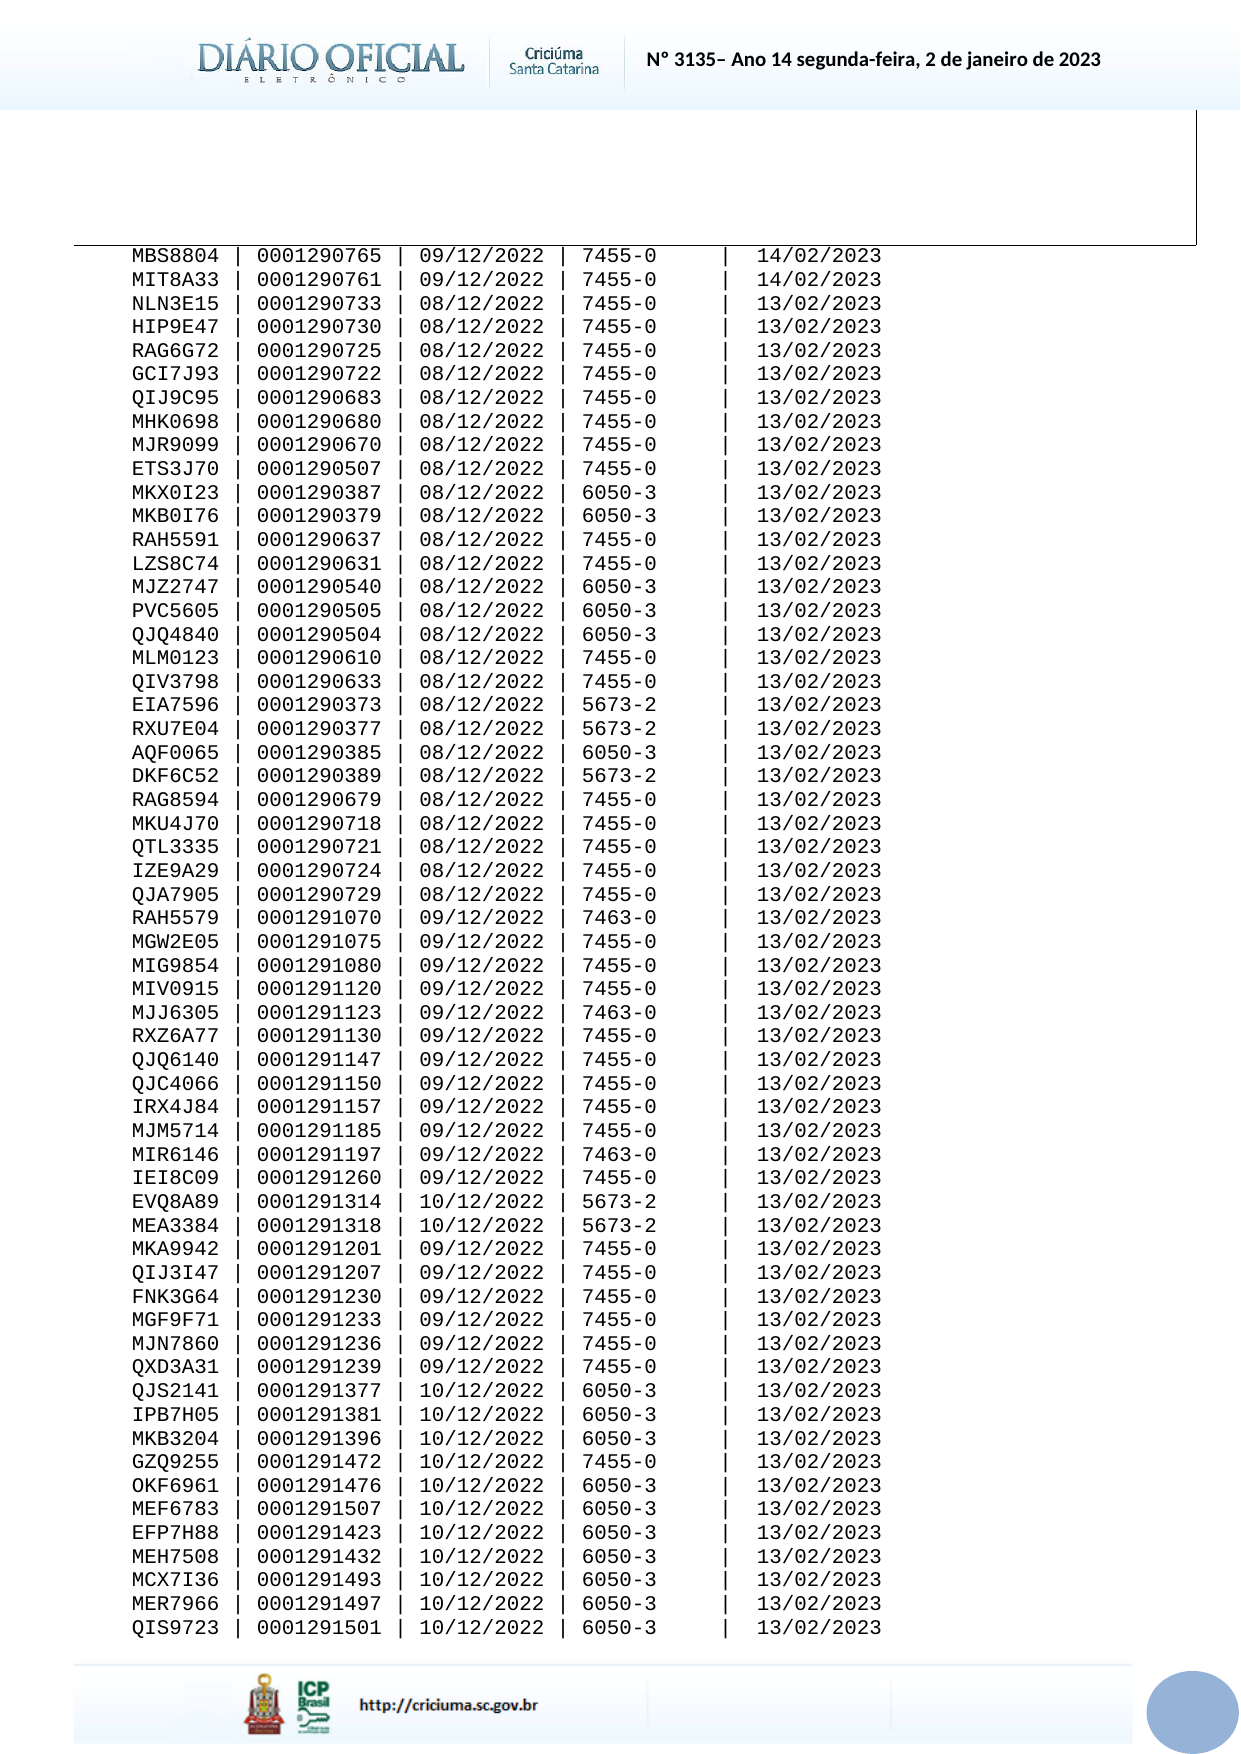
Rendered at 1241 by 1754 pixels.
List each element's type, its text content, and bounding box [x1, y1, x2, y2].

text FNK3G64 | 0001291230 | 09/12/2022 | 7455-0 | 13/02/2023 [44, 1286, 1196, 1309]
text QJS2141 | 0001291377 | 10/12/2022 | 6050-3 | 13/02/2023 [44, 1380, 1196, 1404]
text MCX7I36 | 0001291493 | 10/12/2022 | 6050-3 | 13/02/2023 [44, 1569, 1196, 1593]
text MER7966 | 0001291497 | 10/12/2022 | 6050-3 | 13/02/2023 [44, 1593, 1196, 1617]
text MEA3384 | 0001291318 | 10/12/2022 | 5673-2 | 13/02/2023 [44, 1215, 1196, 1238]
text EFP7H88 | 0001291423 | 10/12/2022 | 6050-3 | 13/02/2023 [44, 1522, 1196, 1546]
text EIA7596 | 0001290373 | 08/12/2022 | 5673-2 | 13/02/2023 [44, 694, 1196, 718]
text MKB3204 | 0001291396 | 10/12/2022 | 6050-3 | 13/02/2023 [44, 1427, 1196, 1451]
text QTL3335 | 0001290721 | 08/12/2022 | 7455-0 | 13/02/2023 [44, 836, 1196, 860]
text MJN7860 | 0001291236 | 09/12/2022 | 7455-0 | 13/02/2023 [44, 1333, 1196, 1357]
text IEI8C09 | 0001291260 | 09/12/2022 | 7455-0 | 13/02/2023 [44, 1167, 1196, 1191]
text EVQ8A89 | 0001291314 | 10/12/2022 | 5673-2 | 13/02/2023 [44, 1191, 1196, 1215]
text RXU7E04 | 0001290377 | 08/12/2022 | 5673-2 | 13/02/2023 [44, 718, 1196, 742]
text MBS8804 | 0001290765 | 09/12/2022 | 7455-0 | 14/02/2023 [44, 245, 1196, 269]
text MKX0I23 | 0001290387 | 08/12/2022 | 6050-3 | 13/02/2023 [44, 482, 1196, 505]
text QIS9723 | 0001291501 | 10/12/2022 | 6050-3 | 13/02/2023 [44, 1617, 1196, 1640]
text MIG9854 | 0001291080 | 09/12/2022 | 7455-0 | 13/02/2023 [44, 954, 1196, 978]
text MKA9942 | 0001291201 | 09/12/2022 | 7455-0 | 13/02/2023 [44, 1238, 1196, 1262]
text OKF6961 | 0001291476 | 10/12/2022 | 6050-3 | 13/02/2023 [44, 1475, 1196, 1498]
text QIJ9C95 | 0001290683 | 08/12/2022 | 7455-0 | 13/02/2023 [44, 387, 1196, 411]
text RAH5591 | 0001290637 | 08/12/2022 | 7455-0 | 13/02/2023 [44, 529, 1196, 553]
text QJQ4840 | 0001290504 | 08/12/2022 | 6050-3 | 13/02/2023 [44, 623, 1196, 647]
text MKU4J70 | 0001290718 | 08/12/2022 | 7455-0 | 13/02/2023 [44, 813, 1196, 836]
text MJJ6305 | 0001291123 | 09/12/2022 | 7463-0 | 13/02/2023 [44, 1002, 1196, 1026]
text MIR6146 | 0001291197 | 09/12/2022 | 7463-0 | 13/02/2023 [44, 1144, 1196, 1167]
text MKB0I76 | 0001290379 | 08/12/2022 | 6050-3 | 13/02/2023 [44, 505, 1196, 529]
text MEH7508 | 0001291432 | 10/12/2022 | 6050-3 | 13/02/2023 [44, 1546, 1196, 1569]
text RAG6G72 | 0001290725 | 08/12/2022 | 7455-0 | 13/02/2023 [44, 340, 1196, 363]
text QXD3A31 | 0001291239 | 09/12/2022 | 7455-0 | 13/02/2023 [44, 1357, 1196, 1380]
text MJZ2747 | 0001290540 | 08/12/2022 | 6050-3 | 13/02/2023 [44, 576, 1196, 600]
text MIT8A33 | 0001290761 | 09/12/2022 | 7455-0 | 14/02/2023 [44, 269, 1196, 292]
text QJQ6140 | 0001291147 | 09/12/2022 | 7455-0 | 13/02/2023 [44, 1049, 1196, 1073]
text RXZ6A77 | 0001291130 | 09/12/2022 | 7455-0 | 13/02/2023 [44, 1026, 1196, 1049]
text QJC4066 | 0001291150 | 09/12/2022 | 7455-0 | 13/02/2023 [44, 1073, 1196, 1096]
text MJR9099 | 0001290670 | 08/12/2022 | 7455-0 | 13/02/2023 [44, 434, 1196, 458]
text QIJ3I47 | 0001291207 | 09/12/2022 | 7455-0 | 13/02/2023 [44, 1262, 1196, 1286]
text MGF9F71 | 0001291233 | 09/12/2022 | 7455-0 | 13/02/2023 [44, 1309, 1196, 1333]
text QIV3798 | 0001290633 | 08/12/2022 | 7455-0 | 13/02/2023 [44, 671, 1196, 694]
text LZS8C74 | 0001290631 | 08/12/2022 | 7455-0 | 13/02/2023 [44, 553, 1196, 576]
text MEF6783 | 0001291507 | 10/12/2022 | 6050-3 | 13/02/2023 [44, 1498, 1196, 1522]
text DKF6C52 | 0001290389 | 08/12/2022 | 5673-2 | 13/02/2023 [44, 765, 1196, 789]
text IRX4J84 | 0001291157 | 09/12/2022 | 7455-0 | 13/02/2023 [44, 1096, 1196, 1120]
text IZE9A29 | 0001290724 | 08/12/2022 | 7455-0 | 13/02/2023 [44, 860, 1196, 884]
text MJM5714 | 0001291185 | 09/12/2022 | 7455-0 | 13/02/2023 [44, 1120, 1196, 1144]
text HIP9E47 | 0001290730 | 08/12/2022 | 7455-0 | 13/02/2023 [44, 316, 1196, 340]
text PVC5605 | 0001290505 | 08/12/2022 | 6050-3 | 13/02/2023 [44, 600, 1196, 623]
text IPB7H05 | 0001291381 | 10/12/2022 | 6050-3 | 13/02/2023 [44, 1404, 1196, 1427]
text MHK0698 | 0001290680 | 08/12/2022 | 7455-0 | 13/02/2023 [44, 411, 1196, 434]
text MGW2E05 | 0001291075 | 09/12/2022 | 7455-0 | 13/02/2023 [44, 931, 1196, 954]
text MIV0915 | 0001291120 | 09/12/2022 | 7455-0 | 13/02/2023 [44, 978, 1196, 1002]
text GCI7J93 | 0001290722 | 08/12/2022 | 7455-0 | 13/02/2023 [44, 363, 1196, 387]
text QJA7905 | 0001290729 | 08/12/2022 | 7455-0 | 13/02/2023 [44, 884, 1196, 907]
text ETS3J70 | 0001290507 | 08/12/2022 | 7455-0 | 13/02/2023 [44, 458, 1196, 482]
text AQF0065 | 0001290385 | 08/12/2022 | 6050-3 | 13/02/2023 [44, 742, 1196, 765]
text RAH5579 | 0001291070 | 09/12/2022 | 7463-0 | 13/02/2023 [44, 907, 1196, 931]
text RAG8594 | 0001290679 | 08/12/2022 | 7455-0 | 13/02/2023 [44, 789, 1196, 813]
text MLM0123 | 0001290610 | 08/12/2022 | 7455-0 | 13/02/2023 [44, 647, 1196, 671]
text GZQ9255 | 0001291472 | 10/12/2022 | 7455-0 | 13/02/2023 [44, 1451, 1196, 1475]
text NLN3E15 | 0001290733 | 08/12/2022 | 7455-0 | 13/02/2023 [44, 292, 1196, 316]
